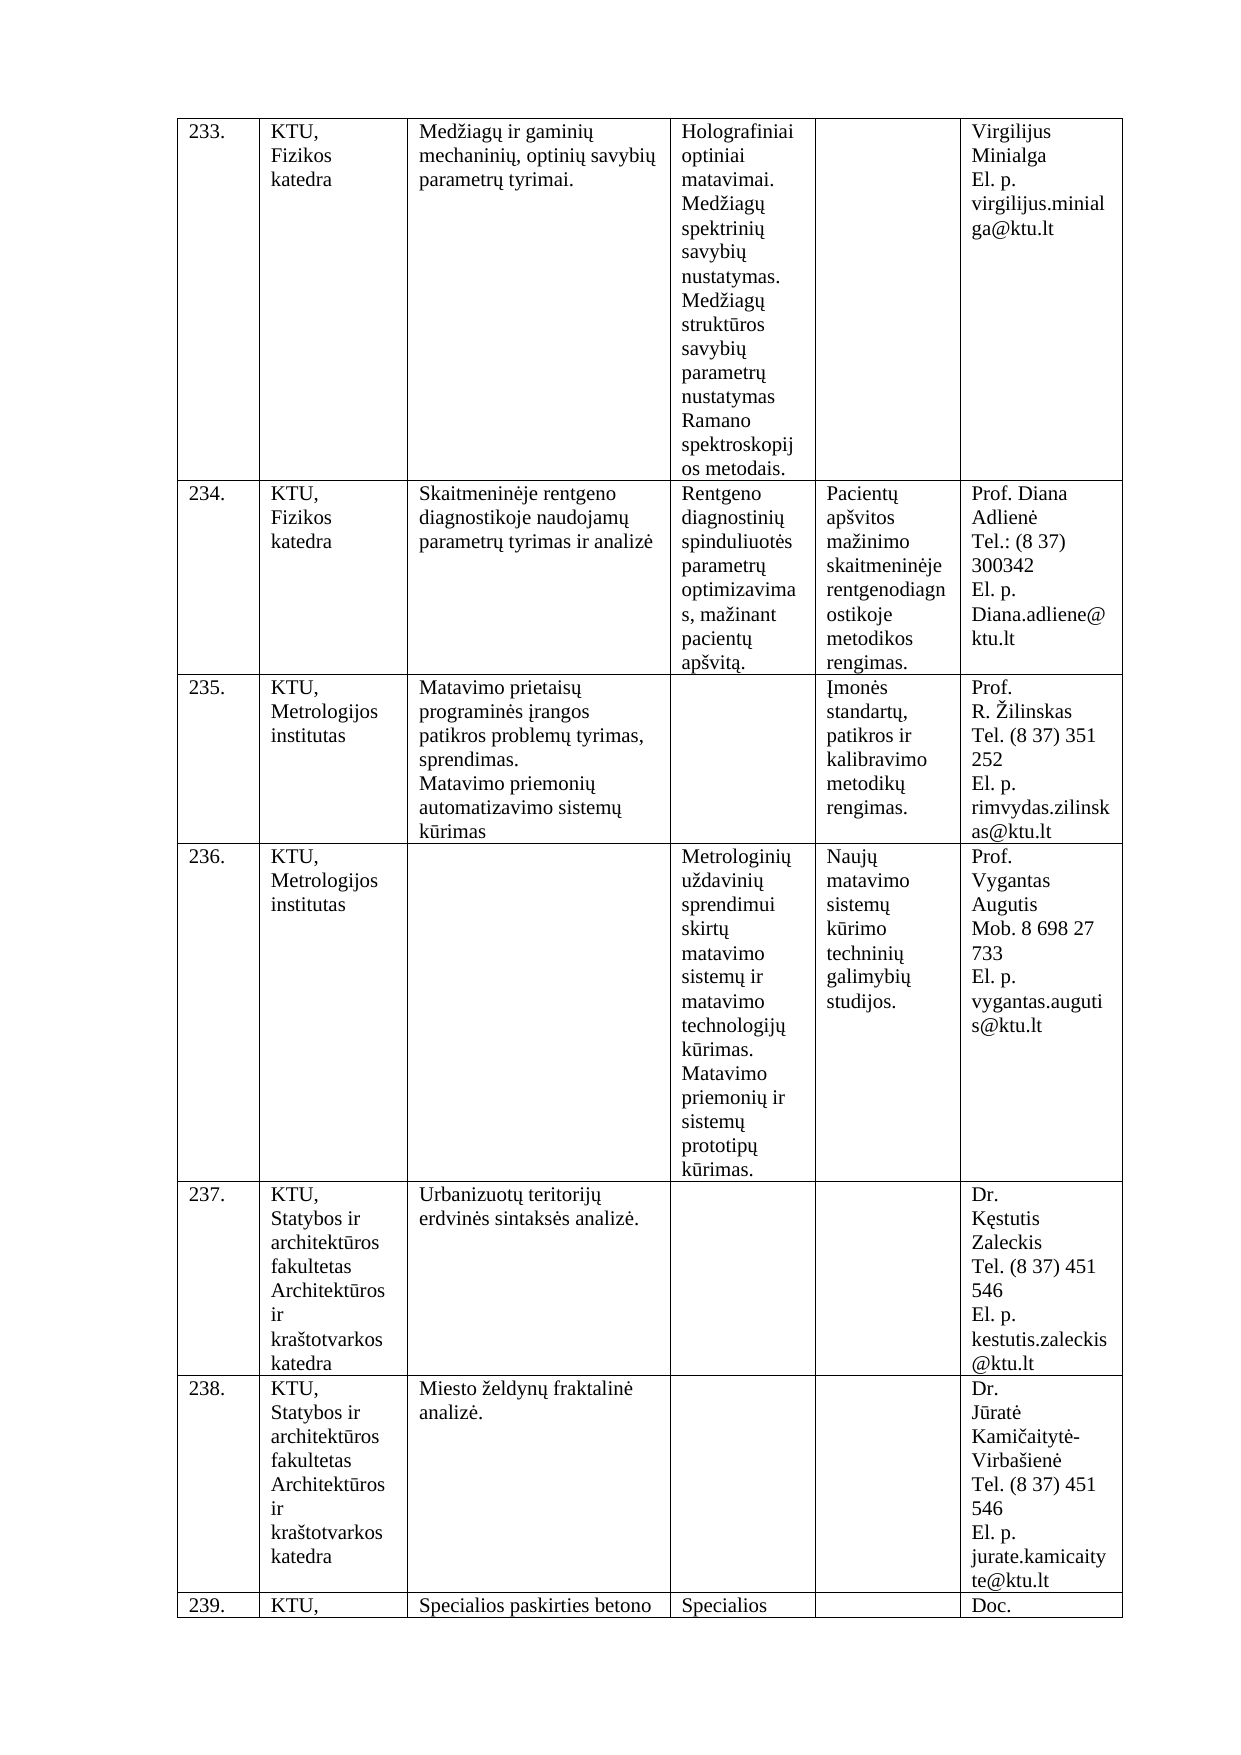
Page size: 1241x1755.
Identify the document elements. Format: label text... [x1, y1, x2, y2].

table_cell KTU, Fizikos katedra [260, 481, 407, 674]
table_cell [816, 1593, 960, 1617]
table_cell Medžiagų ir gaminių mechaninių, optinių savybių parametrų tyrimai. [408, 119, 670, 480]
table_cell Dr. Kęstutis Zaleckis Tel. (8 37) 451 546 El. p. kestutis.zaleckis@ktu.lt [961, 1182, 1122, 1374]
table_cell [408, 844, 670, 1181]
table_cell Virgilijus Minialga El. p. virgilijus.minialga@ktu.lt [961, 119, 1122, 480]
table_cell [816, 1376, 960, 1592]
table_cell Specialios [671, 1593, 815, 1617]
table_cell [671, 1182, 815, 1374]
table_cell Matavimo prietaisų programinės įrangos patikros problemų tyrimas, sprendimas. Matavimo priemonių automatizavimo sistemų kūrimas [408, 675, 670, 843]
table_cell Prof. Diana Adlienė Tel.: (8 37) 300342 El. p. Diana.adliene@ktu.lt [961, 481, 1122, 674]
table_cell 235. [178, 675, 259, 843]
table_cell 237. [178, 1182, 259, 1374]
table_cell Urbanizuotų teritorijų erdvinės sintaksės analizė. [408, 1182, 670, 1374]
table_cell KTU, Metrologijos institutas [260, 844, 407, 1181]
table_cell 233. [178, 119, 259, 480]
table_cell Metrologinių uždavinių sprendimui skirtų matavimo sistemų ir matavimo technologijų kūrimas. Matavimo priemonių ir sistemų prototipų kūrimas. [671, 844, 815, 1181]
table_cell KTU, Statybos ir architektūros fakultetas Architektūros ir kraštotvarkos katedra [260, 1182, 407, 1374]
table_cell Prof. R. Žilinskas Tel. (8 37) 351 252 El. p. rimvydas.zilinskas@ktu.lt [961, 675, 1122, 843]
table_cell Dr. Jūratė Kamičaitytė-Virbašienė Tel. (8 37) 451 546 El. p. jurate.kamicaityte@ktu.lt [961, 1376, 1122, 1592]
table_cell Rentgeno diagnostinių spinduliuotės parametrų optimizavimas, mažinant pacientų apšvitą. [671, 481, 815, 674]
table_cell Pacientų apšvitos mažinimo skaitmeninėje rentgenodiagnostikoje metodikos rengimas. [816, 481, 960, 674]
table_cell 234. [178, 481, 259, 674]
table_cell Holografiniai optiniai matavimai. Medžiagų spektrinių savybių nustatymas. Medžiagų struktūros savybių parametrų nustatymas Ramano spektroskopijos metodais. [671, 119, 815, 480]
table_cell Prof. Vygantas Augutis Mob. 8 698 27 733 El. p. vygantas.augutis@ktu.lt [961, 844, 1122, 1181]
table_cell 238. [178, 1376, 259, 1592]
table_cell Naujų matavimo sistemų kūrimo techninių galimybių studijos. [816, 844, 960, 1181]
table_cell KTU, Statybos ir architektūros fakultetas Architektūros ir kraštotvarkos katedra [260, 1376, 407, 1592]
table_cell Skaitmeninėje rentgeno diagnostikoje naudojamų parametrų tyrimas ir analizė [408, 481, 670, 674]
table_cell Doc. [961, 1593, 1122, 1617]
table_cell 239. [178, 1593, 259, 1617]
table_cell [671, 1376, 815, 1592]
table_cell Miesto želdynų fraktalinė analizė. [408, 1376, 670, 1592]
table_cell [671, 675, 815, 843]
table_cell 236. [178, 844, 259, 1181]
table_cell [816, 119, 960, 480]
table_cell KTU, Fizikos katedra [260, 119, 407, 480]
table_cell KTU, [260, 1593, 407, 1617]
table_cell Specialios paskirties betono [408, 1593, 670, 1617]
table_cell KTU, Metrologijos institutas [260, 675, 407, 843]
table_cell Įmonės standartų, patikros ir kalibravimo metodikų rengimas. [816, 675, 960, 843]
table_cell [816, 1182, 960, 1374]
